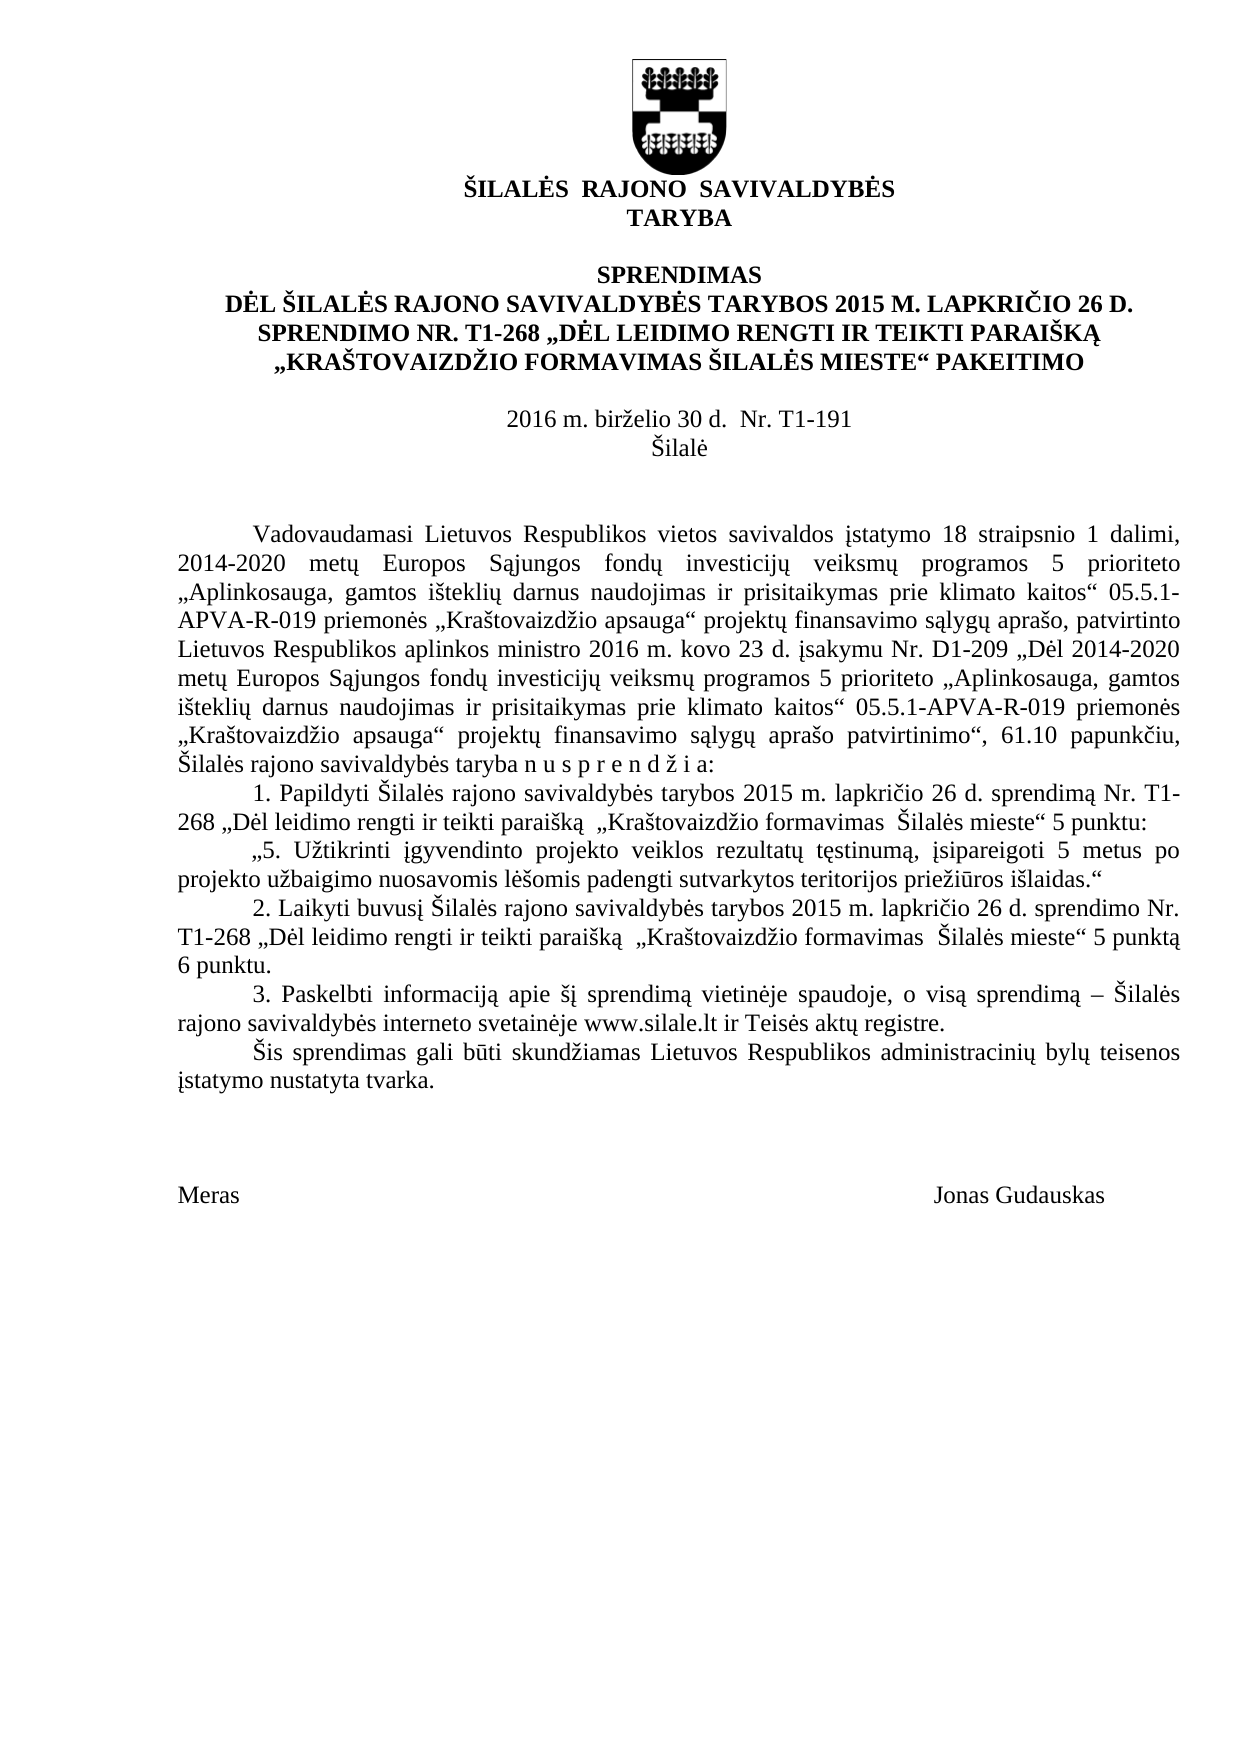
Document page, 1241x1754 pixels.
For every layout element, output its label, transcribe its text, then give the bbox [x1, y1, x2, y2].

text DĖL ŠILALĖS RAJONO SAVIVALDYBĖS TARYBOS 2015 M. LAPKRIČIO 26 D. SPRENDIMO NR. T1-268 „DĖL LEIDIMO RENGTI IR TEIKTI PARAIŠKĄ „Kraštovaizdžio formavimas Šilalės mieste“ pakeitimo [177, 289, 1181, 375]
text 3. Paskelbti informaciją apie šį sprendimą vietinėje spaudoje, o visą sprendimą – Šilalės rajono savivaldybės interneto svetainėje www.silale.lt ir Teisės aktų registre. [177, 979, 1181, 1037]
text Šilalė [177, 433, 1181, 462]
text TARYBA [177, 203, 1181, 232]
text ŠILALĖS RAJONO SAVIVALDYBĖS [177, 174, 1181, 203]
text Šis sprendimas gali būti skundžiamas Lietuvos Respublikos administracinių bylų teisenos įstatymo nustatyta tvarka. [177, 1037, 1181, 1094]
text 1. Papildyti Šilalės rajono savivaldybės tarybos 2015 m. lapkričio 26 d. sprendimą Nr. T1-268 „Dėl leidimo rengti ir teikti paraišką „Kraštovaizdžio formavimas Šilalės mieste“ 5 punktu: [177, 778, 1181, 835]
text „5. Užtikrinti įgyvendinto projekto veiklos rezultatų tęstinumą, įsipareigoti 5 metus po projekto užbaigimo nuosavomis lėšomis padengti sutvarkytos teritorijos priežiūros išlaidas.“ [177, 835, 1181, 893]
text Meras Jonas Gudauskas [177, 1180, 1181, 1209]
text SPRENDIMAS [177, 260, 1181, 289]
text 2. Laikyti buvusį Šilalės rajono savivaldybės tarybos 2015 m. lapkričio 26 d. sprendimo Nr. T1-268 „Dėl leidimo rengti ir teikti paraišką „Kraštovaizdžio formavimas Šilalės mieste“ 5 punktą 6 punktu. [177, 893, 1181, 979]
text Vadovaudamasi Lietuvos Respublikos vietos savivaldos įstatymo 18 straipsnio 1 dalimi, 2014-2020 metų Europos Sąjungos fondų investicijų veiksmų programos 5 prioriteto „Aplinkosauga, gamtos išteklių darnus naudojimas ir prisitaikymas prie klimato kaitos“ 05.5.1-APVA-R-019 priemonės „Kraštovaizdžio apsauga“ projektų finansavimo sąlygų aprašo, patvirtinto Lietuvos Respublikos aplinkos ministro 2016 m. kovo 23 d. įsakymu Nr. D1-209 „Dėl 2014-2020 metų Europos Sąjungos fondų investicijų veiksmų programos 5 prioriteto „Aplinkosauga, gamtos išteklių darnus naudojimas ir prisitaikymas prie klimato kaitos“ 05.5.1-APVA-R-019 priemonės „Kraštovaizdžio apsauga“ projektų finansavimo sąlygų aprašo patvirtinimo“, 61.10 papunkčiu, Šilalės rajono savivaldybės taryba n u s p r e n d ž i a: [177, 519, 1181, 778]
text 2016 m. birželio 30 d. Nr. T1-191 [177, 404, 1181, 433]
